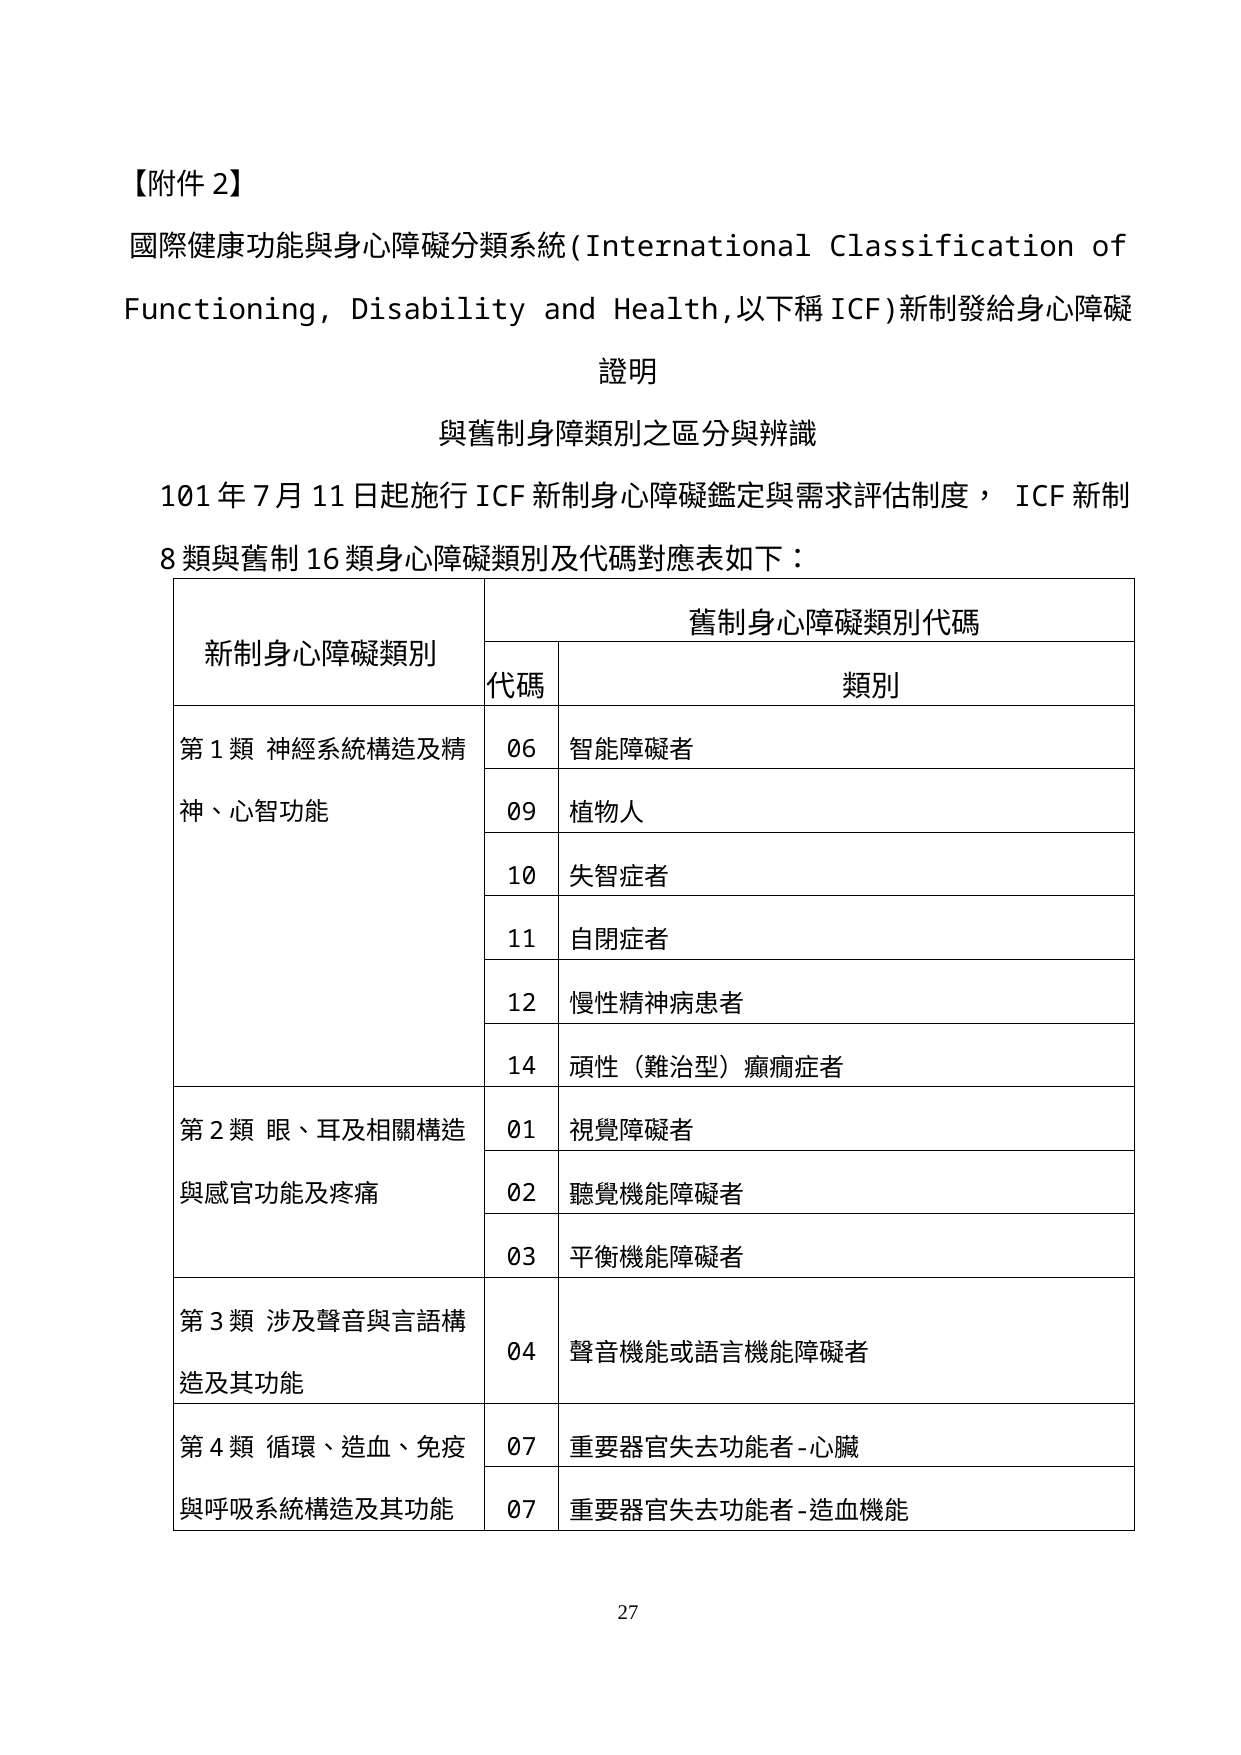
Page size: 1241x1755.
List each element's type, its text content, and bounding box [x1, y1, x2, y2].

table_cell 06 [485, 706, 558, 768]
table_cell 類別 [559, 642, 1134, 705]
table_cell 視覺障礙者 [559, 1087, 1134, 1149]
text 101年7月11日起施行ICF新制身心障礙鑑定與需求評估制度， ICF新制8類與舊制16類身心障礙類別及代碼對應表如下： [159, 453, 1137, 578]
table_cell 12 [485, 960, 558, 1022]
table_cell 01 [485, 1087, 558, 1149]
table_cell 平衡機能障礙者 [559, 1214, 1134, 1277]
table_cell 第2類 眼、耳及相關構造與感官功能及疼痛 [174, 1087, 484, 1277]
table_cell 11 [485, 896, 558, 959]
table_cell 聽覺機能障礙者 [559, 1151, 1134, 1213]
table_cell 10 [485, 833, 558, 895]
table_cell 慢性精神病患者 [559, 960, 1134, 1022]
table_cell 失智症者 [559, 833, 1134, 895]
table_cell 自閉症者 [559, 896, 1134, 959]
table_cell 第4類 循環、造血、免疫與呼吸系統構造及其功能 [174, 1404, 484, 1530]
table_cell 植物人 [559, 769, 1134, 832]
text 與舊制身障類別之區分與辨識 [118, 390, 1137, 453]
text 國際健康功能與身心障礙分類系統(International Classification of Functioning, Disability and Health,以下稱ICF)新制發給身心障礙證明 [118, 203, 1137, 390]
table_header 舊制身心障礙類別代碼 [485, 579, 1134, 641]
table_cell 重要器官失去功能者-造血機能 [559, 1467, 1134, 1530]
table_cell 第3類 涉及聲音與言語構造及其功能 [174, 1278, 484, 1403]
table_cell 02 [485, 1151, 558, 1213]
table_cell 09 [485, 769, 558, 832]
table_cell 智能障礙者 [559, 706, 1134, 768]
table_cell 04 [485, 1278, 558, 1403]
table_cell 聲音機能或語言機能障礙者 [559, 1278, 1134, 1403]
table_cell 03 [485, 1214, 558, 1277]
text 【附件2】 [118, 140, 1137, 203]
table_header 新制身心障礙類別 [174, 579, 484, 705]
table_cell 07 [485, 1467, 558, 1530]
table_cell 14 [485, 1024, 558, 1086]
table_cell 頑性（難治型）癲癇症者 [559, 1024, 1134, 1086]
table_cell 07 [485, 1404, 558, 1466]
table_cell 第1類 神經系統構造及精神、心智功能 [174, 706, 484, 1086]
table_cell 重要器官失去功能者-心臟 [559, 1404, 1134, 1466]
table_cell 代碼 [485, 642, 558, 705]
